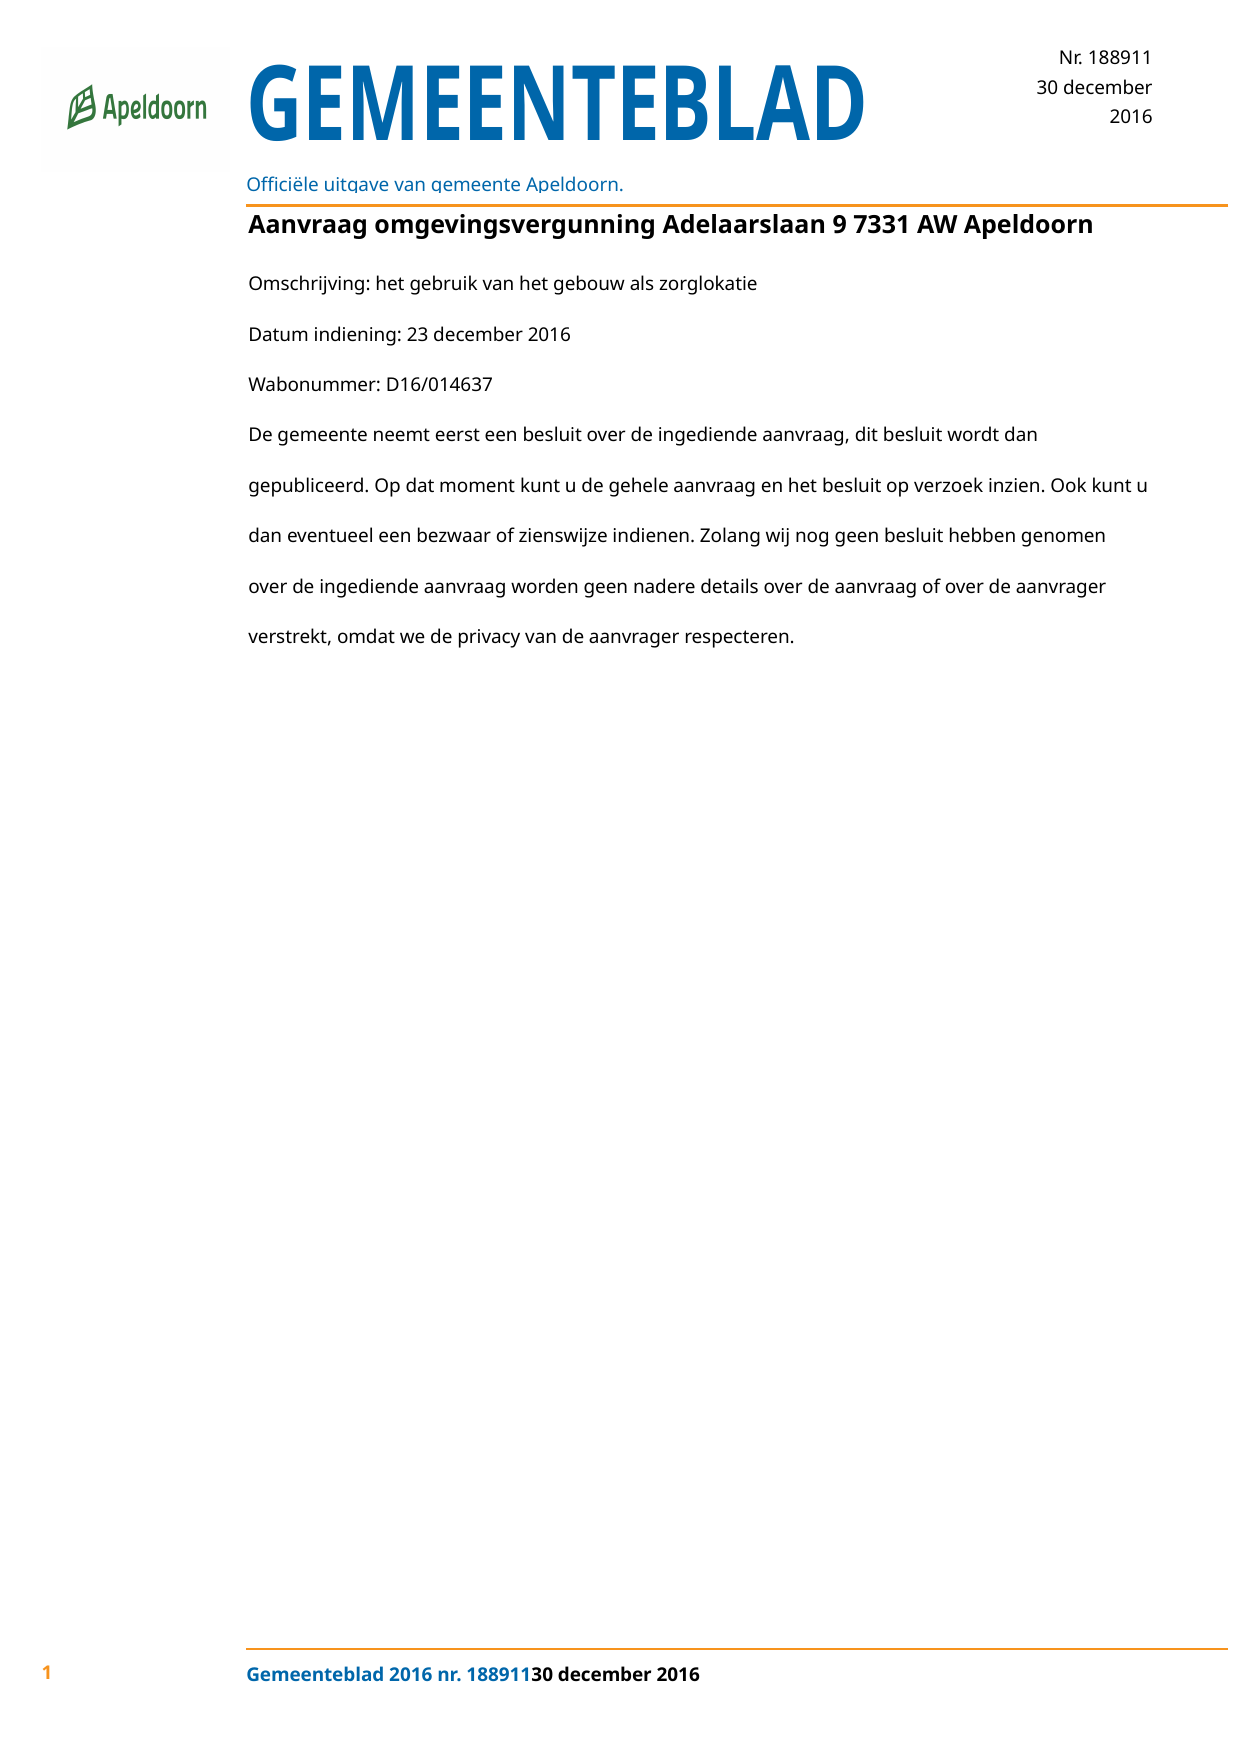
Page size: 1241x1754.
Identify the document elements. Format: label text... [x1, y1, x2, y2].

text dan eventueel een bezwaar of zienswijze indienen. Zolang wij nog geen besluit hebben genomen [248, 522, 1152, 548]
text Aanvraag omgevingsvergunning Adelaarslaan 9 7331 AW Apeldoorn [248, 207, 1152, 241]
text Datum indiening: 23 december 2016 [248, 321, 1152, 346]
text Wabonummer: D16/014637 [248, 371, 1152, 397]
text De gemeente neemt eerst een besluit over de ingediende aanvraag, dit besluit wordt dan [248, 422, 1152, 447]
picture [41, 47, 231, 172]
text verstrekt, omdat we de privacy van de aanvrager respecteren. [248, 623, 1152, 649]
text over de ingediende aanvraag worden geen nadere details over de aanvraag of over de aanvrager [248, 573, 1152, 598]
text gepubliceerd. Op dat moment kunt u de gehele aanvraag en het besluit op verzoek inzien. Ook kunt u [248, 472, 1152, 498]
text Omschrijving: het gebruik van het gebouw als zorglokatie [248, 270, 1152, 296]
